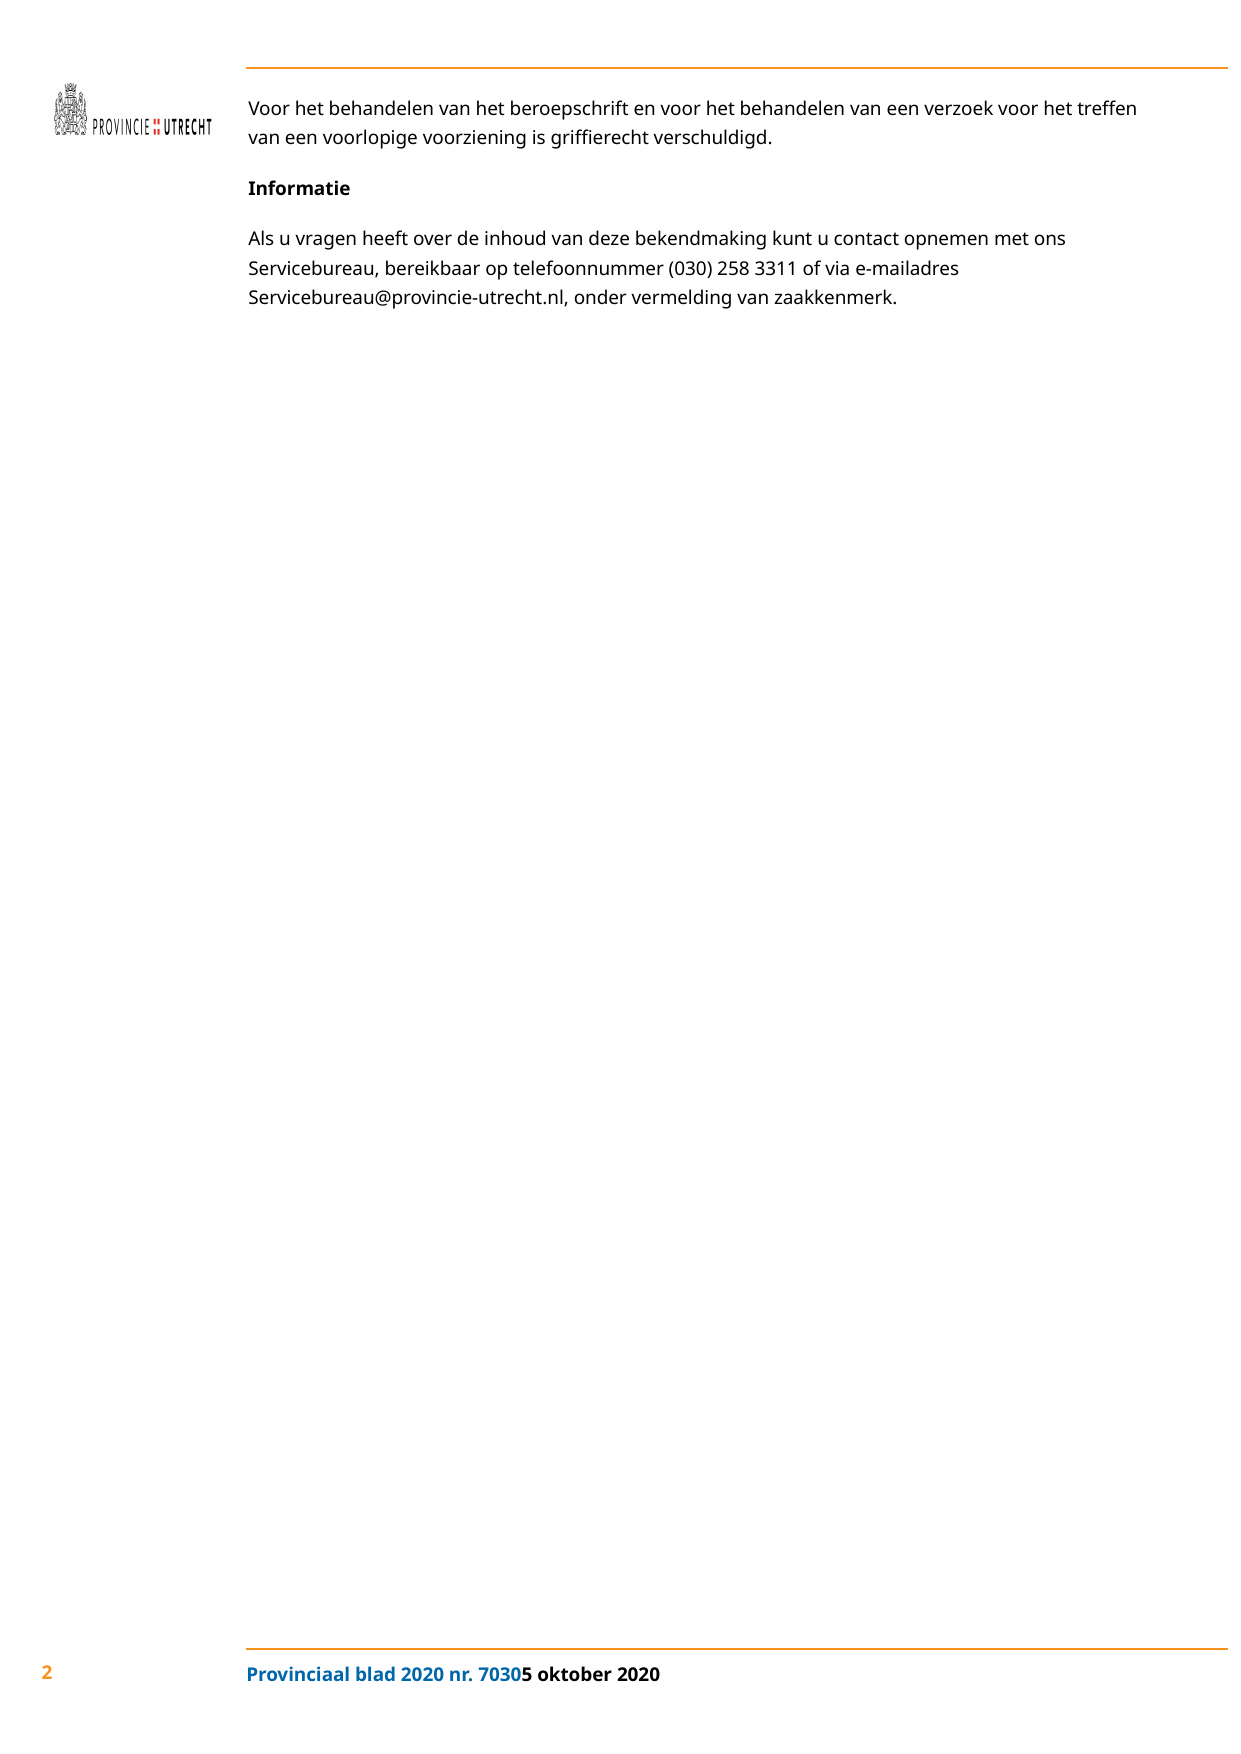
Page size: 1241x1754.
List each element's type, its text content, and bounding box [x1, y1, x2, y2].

text Als u vragen heeft over de inhoud van deze bekendmaking kunt u contact opnemen met ons Servicebureau, bereikbaar op telefoonnummer (030) 258 3311 of via e-mailadres Servicebureau@provincie-utrecht.nl, onder vermelding van zaakkenmerk. [248, 225, 1152, 310]
picture [41, 47, 231, 172]
text Informatie [248, 175, 1152, 201]
text Voor het behandelen van het beroepschrift en voor het behandelen van een verzoek voor het treffen van een voorlopige voorziening is griffierecht verschuldigd. [248, 95, 1152, 150]
